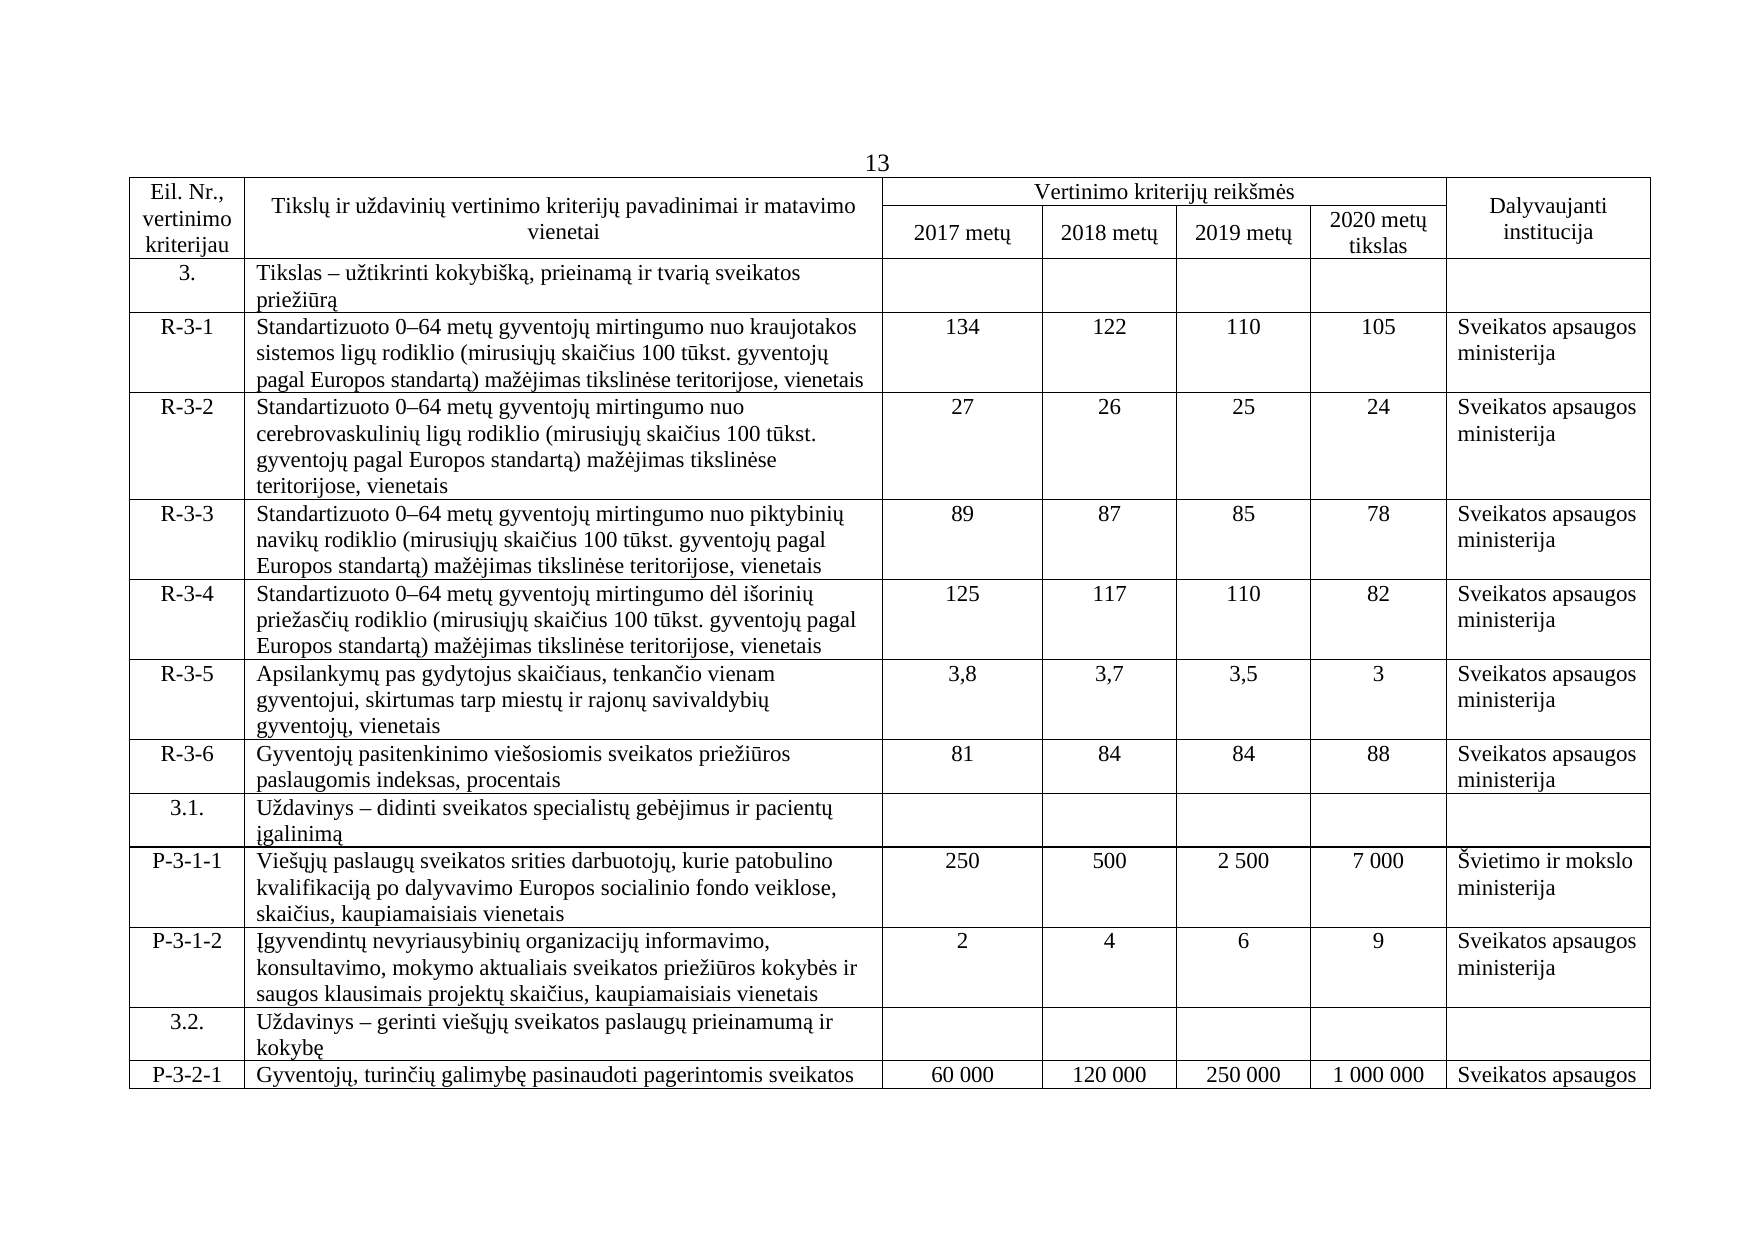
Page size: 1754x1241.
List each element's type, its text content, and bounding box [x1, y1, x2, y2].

table_cell R-3-1 [130, 313, 244, 392]
table_cell P-3-1-2 [130, 928, 244, 1007]
table_cell 89 [883, 500, 1042, 579]
table_cell 105 [1311, 313, 1446, 392]
table_cell R-3-2 [130, 393, 244, 499]
table_cell Sveikatos apsaugos ministerija [1447, 313, 1650, 392]
table_cell 78 [1311, 500, 1446, 579]
table_cell Sveikatos apsaugos ministerija [1447, 928, 1650, 1007]
table_header Eil. Nr., vertinimo kriterijaus kodas [130, 178, 244, 258]
table_header Vertinimo kriterijų reikšmės [883, 178, 1446, 204]
table_cell Uždavinys – didinti sveikatos specialistų gebėjimus ir pacientų įgalinimą [245, 794, 882, 846]
table_cell Švietimo ir mokslo ministerija [1447, 848, 1650, 927]
table_cell Apsilankymų pas gydytojus skaičiaus, tenkančio vienam gyventojui, skirtumas tarp miestų ir rajonų savivaldybių gyventojų, vienetais [245, 660, 882, 739]
table_cell 25 [1177, 393, 1310, 499]
table_cell [883, 259, 1042, 312]
table_cell Standartizuoto 0–64 metų gyventojų mirtingumo nuo piktybinių navikų rodiklio (mirusiųjų skaičius 100 tūkst. gyventojų pagal Europos standartą) mažėjimas tikslinėse teritorijose, vienetais [245, 500, 882, 579]
table_cell 3,7 [1043, 660, 1176, 739]
table_cell 117 [1043, 580, 1176, 659]
table_cell Standartizuoto 0–64 metų gyventojų mirtingumo nuo kraujotakos sistemos ligų rodiklio (mirusiųjų skaičius 100 tūkst. gyventojų pagal Europos standartą) mažėjimas tikslinėse teritorijose, vienetais [245, 313, 882, 392]
table_cell 2017 metų [883, 206, 1042, 258]
table_cell 88 [1311, 740, 1446, 793]
table_cell 26 [1043, 393, 1176, 499]
table_cell 4 [1043, 928, 1176, 1007]
table_cell Sveikatos apsaugos ministerija [1447, 393, 1650, 499]
table_cell 84 [1177, 740, 1310, 793]
table_cell 3.2. [130, 1008, 244, 1060]
table_cell Standartizuoto 0–64 metų gyventojų mirtingumo nuo cerebrovaskulinių ligų rodiklio (mirusiųjų skaičius 100 tūkst. gyventojų pagal Europos standartą) mažėjimas tikslinėse teritorijose, vienetais [245, 393, 882, 499]
table_cell 27 [883, 393, 1042, 499]
table_cell 125 [883, 580, 1042, 659]
table_cell [1043, 259, 1176, 312]
table_cell 250 [883, 848, 1042, 927]
table_cell R-3-5 [130, 660, 244, 739]
table_header Dalyvaujanti institucija [1447, 178, 1650, 258]
table_cell Gyventojų pasitenkinimo viešosiomis sveikatos priežiūros paslaugomis indeksas, procentais [245, 740, 882, 793]
table_cell Uždavinys – gerinti viešųjų sveikatos paslaugų prieinamumą ir kokybę [245, 1008, 882, 1060]
table_cell 84 [1043, 740, 1176, 793]
table_cell 9 [1311, 928, 1446, 1007]
table_cell 500 [1043, 848, 1176, 927]
table_cell 2 [883, 928, 1042, 1007]
table_cell [1311, 259, 1446, 312]
table_cell 120 000 [1043, 1061, 1176, 1088]
table_cell Gyventojų, turinčių galimybę pasinaudoti pagerintomis sveikatos [245, 1061, 882, 1088]
table_cell 3,8 [883, 660, 1042, 739]
table_cell 250 000 [1177, 1061, 1310, 1088]
table_cell Tikslas – užtikrinti kokybišką, prieinamą ir tvarią sveikatos priežiūrą [245, 259, 882, 312]
table_cell Sveikatos apsaugos ministerija [1447, 660, 1650, 739]
table_cell 24 [1311, 393, 1446, 499]
table_cell 2 500 [1177, 848, 1310, 927]
table_cell 2018 metų [1043, 206, 1176, 258]
table_cell [1177, 1008, 1310, 1060]
table_cell 2020 metų tikslas [1311, 206, 1446, 258]
table_cell [1177, 794, 1310, 846]
table_cell 85 [1177, 500, 1310, 579]
table_cell 3,5 [1177, 660, 1310, 739]
table_cell R-3-6 [130, 740, 244, 793]
table_cell Sveikatos apsaugos ministerija [1447, 500, 1650, 579]
table_cell [1043, 794, 1176, 846]
table_cell R-3-3 [130, 500, 244, 579]
table_cell [883, 1008, 1042, 1060]
table_cell Standartizuoto 0–64 metų gyventojų mirtingumo dėl išorinių priežasčių rodiklio (mirusiųjų skaičius 100 tūkst. gyventojų pagal Europos standartą) mažėjimas tikslinėse teritorijose, vienetais [245, 580, 882, 659]
table_cell 82 [1311, 580, 1446, 659]
table_cell 7 000 [1311, 848, 1446, 927]
table_cell P-3-2-1 [130, 1061, 244, 1088]
table_cell 1 000 000 [1311, 1061, 1446, 1088]
table_cell Sveikatos apsaugos ministerija [1447, 580, 1650, 659]
table_cell P-3-1-1 [130, 848, 244, 927]
table_cell 122 [1043, 313, 1176, 392]
table_cell [883, 794, 1042, 846]
table_cell [1447, 794, 1650, 846]
table_cell Sveikatos apsaugos ministerija [1447, 740, 1650, 793]
table_cell Viešųjų paslaugų sveikatos srities darbuotojų, kurie patobulino kvalifikaciją po dalyvavimo Europos socialinio fondo veiklose, skaičius, kaupiamaisiais vienetais [245, 848, 882, 927]
table_cell Įgyvendintų nevyriausybinių organizacijų informavimo, konsultavimo, mokymo aktualiais sveikatos priežiūros kokybės ir saugos klausimais projektų skaičius, kaupiamaisiais vienetais [245, 928, 882, 1007]
table_cell 60 000 [883, 1061, 1042, 1088]
table_cell 110 [1177, 313, 1310, 392]
table_cell 87 [1043, 500, 1176, 579]
table_header Tikslų ir uždavinių vertinimo kriterijų pavadinimai ir matavimo vienetai [245, 178, 882, 258]
table_cell 3 [1311, 660, 1446, 739]
table_cell 134 [883, 313, 1042, 392]
table_cell [1447, 1008, 1650, 1060]
table_cell [1311, 794, 1446, 846]
table_cell Sveikatos apsaugos [1447, 1061, 1650, 1088]
table_cell 2019 metų [1177, 206, 1310, 258]
table_cell 6 [1177, 928, 1310, 1007]
table_cell 81 [883, 740, 1042, 793]
table_cell R-3-4 [130, 580, 244, 659]
table_cell 3. [130, 259, 244, 312]
table_cell [1043, 1008, 1176, 1060]
table_cell 3.1. [130, 794, 244, 846]
table_cell [1177, 259, 1310, 312]
table_cell [1311, 1008, 1446, 1060]
table_cell [1447, 259, 1650, 312]
table_cell 110 [1177, 580, 1310, 659]
